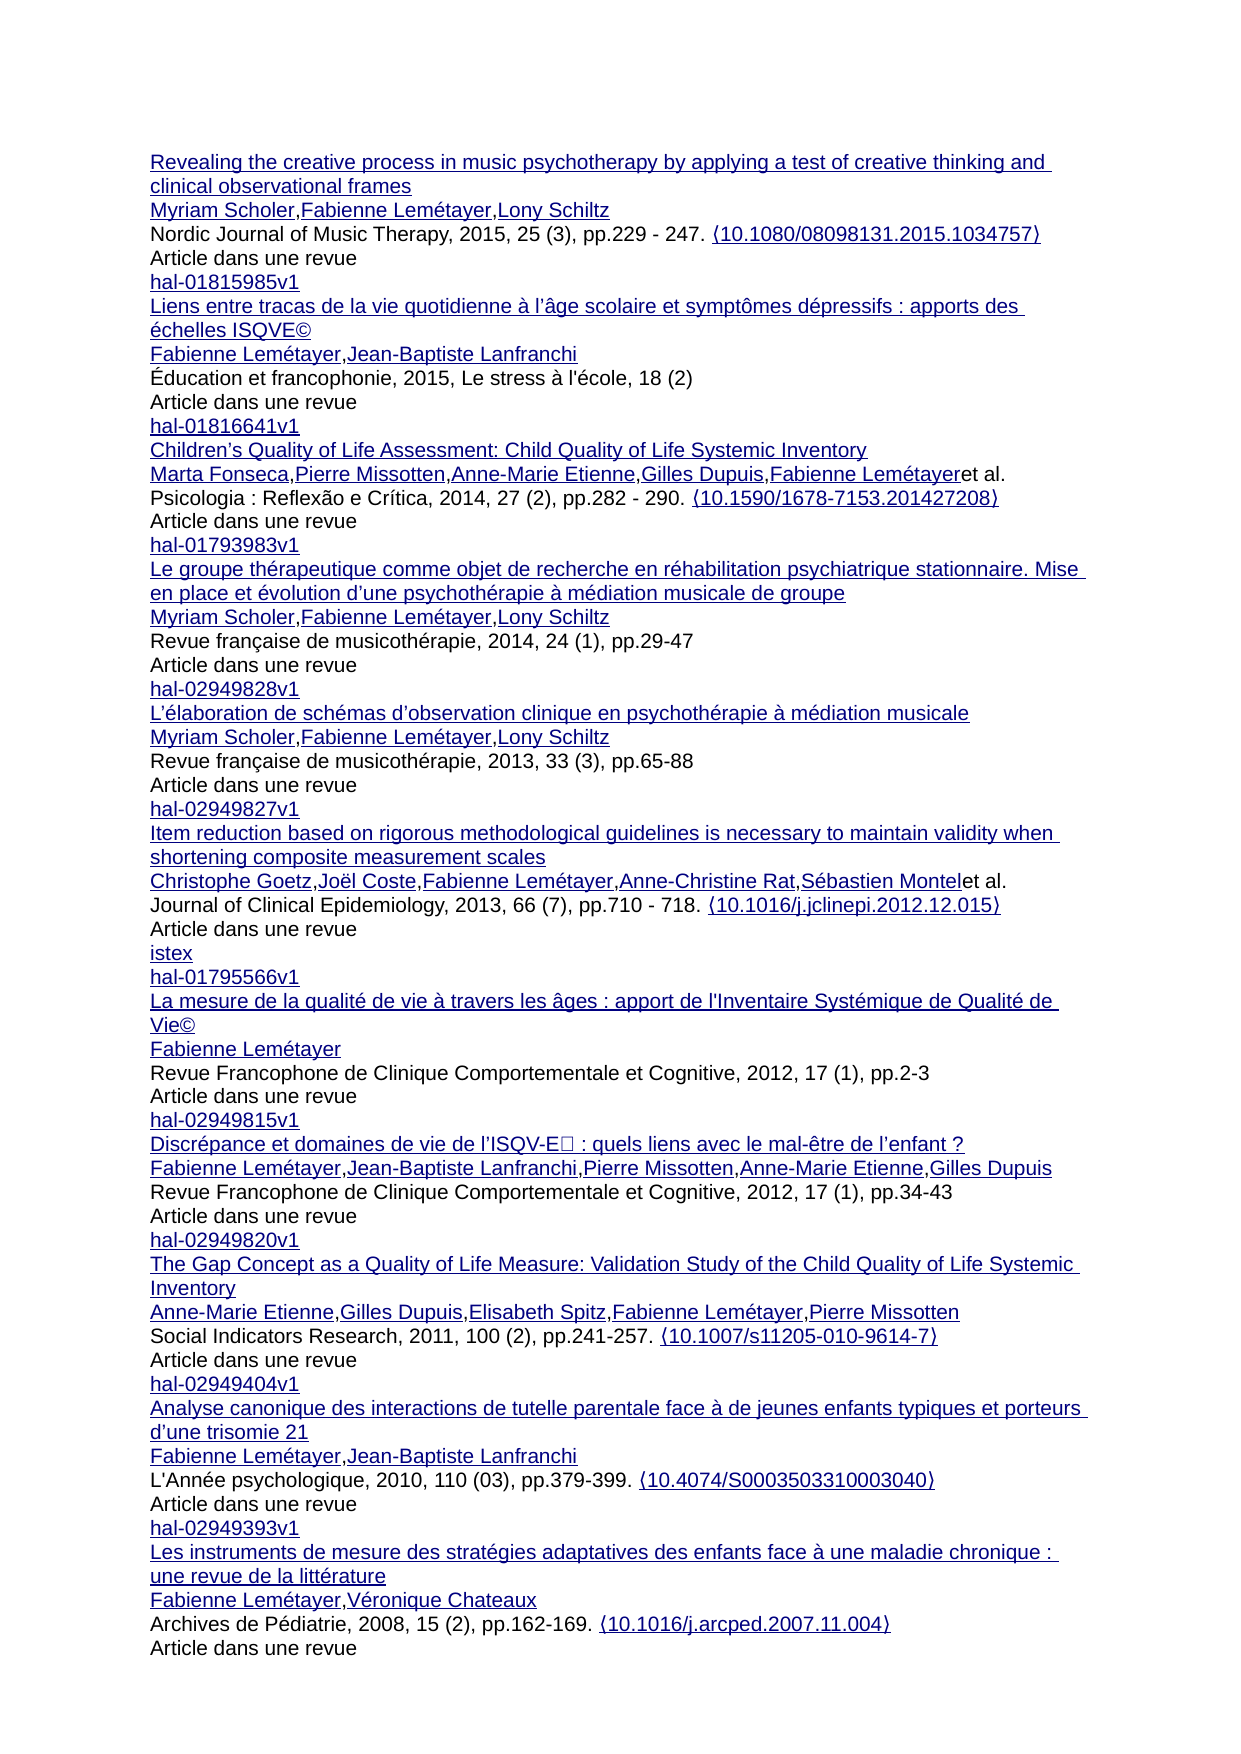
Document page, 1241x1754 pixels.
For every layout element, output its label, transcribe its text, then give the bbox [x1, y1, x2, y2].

table_cell Revealing the creative process in music psychotherapy by applying a test of creative thinking and clinical observational frames Myriam Scholer,Fabienne Lemétayer,Lony Schiltz Nordic Journal of Music Therapy, 2015, 25 (3), pp.229 - 247. ⟨10.1080/08098131.2015.1034757⟩ Article dans une revue hal-01815985v1 [150, 150, 1090, 294]
table_cell The Gap Concept as a Quality of Life Measure: Validation Study of the Child Quality of Life Systemic Inventory Anne-Marie Etienne,Gilles Dupuis,Elisabeth Spitz,Fabienne Lemétayer,Pierre Missotten Social Indicators Research, 2011, 100 (2), pp.241-257. ⟨10.1007/s11205-010-9614-7⟩ Article dans une revue hal-02949404v1 [150, 1252, 1090, 1396]
table_cell Discrépance et domaines de vie de l’ISQV-E : quels liens avec le mal-être de l’enfant ? Fabienne Lemétayer,Jean-Baptiste Lanfranchi,Pierre Missotten,Anne-Marie Etienne,Gilles Dupuis Revue Francophone de Clinique Comportementale et Cognitive, 2012, 17 (1), pp.34-43 Article dans une revue hal-02949820v1 [150, 1132, 1090, 1252]
table_cell Liens entre tracas de la vie quotidienne à l’âge scolaire et symptômes dépressifs : apports des échelles ISQVE© Fabienne Lemétayer,Jean-Baptiste Lanfranchi Éducation et francophonie, 2015, Le stress à l'école, 18 (2) Article dans une revue hal-01816641v1 [150, 294, 1090, 437]
table_cell L’élaboration de schémas d’observation clinique en psychothérapie à médiation musicale Myriam Scholer,Fabienne Lemétayer,Lony Schiltz Revue française de musicothérapie, 2013, 33 (3), pp.65-88 Article dans une revue hal-02949827v1 [150, 701, 1090, 821]
table_cell Item reduction based on rigorous methodological guidelines is necessary to maintain validity when shortening composite measurement scales Christophe Goetz,Joël Coste,Fabienne Lemétayer,Anne-Christine Rat,Sébastien Montelet al. Journal of Clinical Epidemiology, 2013, 66 (7), pp.710 - 718. ⟨10.1016/j.jclinepi.2012.12.015⟩ Article dans une revue istex hal-01795566v1 [150, 821, 1090, 988]
table_cell Analyse canonique des interactions de tutelle parentale face à de jeunes enfants typiques et porteurs d’une trisomie 21 Fabienne Lemétayer,Jean-Baptiste Lanfranchi L'Année psychologique, 2010, 110 (03), pp.379-399. ⟨10.4074/S0003503310003040⟩ Article dans une revue hal-02949393v1 [150, 1396, 1090, 1539]
table_cell Children’s Quality of Life Assessment: Child Quality of Life Systemic Inventory Marta Fonseca,Pierre Missotten,Anne-Marie Etienne,Gilles Dupuis,Fabienne Lemétayeret al. Psicologia : Reflexão e Crítica, 2014, 27 (2), pp.282 - 290. ⟨10.1590/1678-7153.201427208⟩ Article dans une revue hal-01793983v1 [150, 438, 1090, 557]
table_cell Les instruments de mesure des stratégies adaptatives des enfants face à une maladie chronique : une revue de la littérature Fabienne Lemétayer,Véronique Chateaux Archives de Pédiatrie, 2008, 15 (2), pp.162-169. ⟨10.1016/j.arcped.2007.11.004⟩ Article dans une revue [150, 1540, 1090, 1659]
table_cell Le groupe thérapeutique comme objet de recherche en réhabilitation psychiatrique stationnaire. Mise en place et évolution d’une psychothérapie à médiation musicale de groupe Myriam Scholer,Fabienne Lemétayer,Lony Schiltz Revue française de musicothérapie, 2014, 24 (1), pp.29-47 Article dans une revue hal-02949828v1 [150, 557, 1090, 701]
table_cell La mesure de la qualité de vie à travers les âges : apport de l'Inventaire Systémique de Qualité de Vie© Fabienne Lemétayer Revue Francophone de Clinique Comportementale et Cognitive, 2012, 17 (1), pp.2-3 Article dans une revue hal-02949815v1 [150, 989, 1090, 1132]
